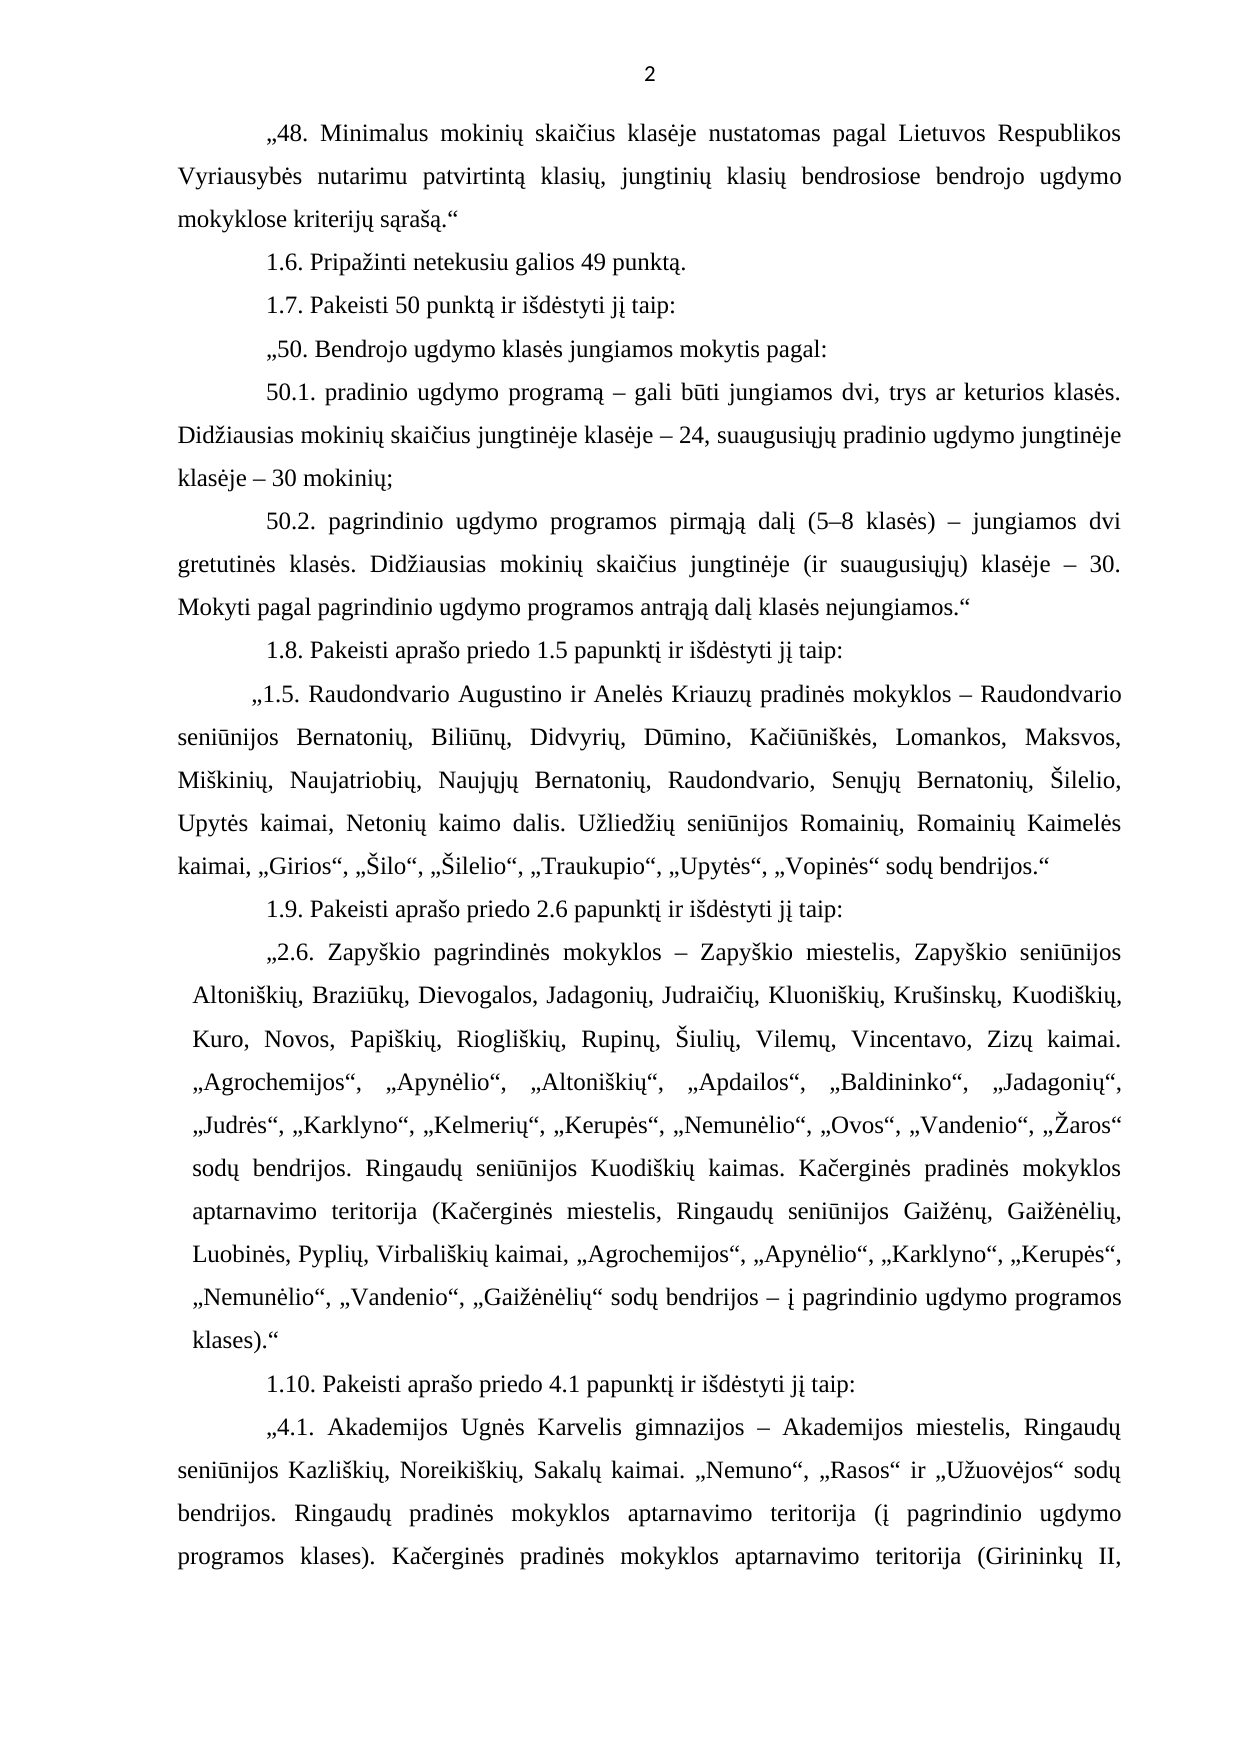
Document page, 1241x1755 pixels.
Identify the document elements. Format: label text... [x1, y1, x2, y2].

text „2.6. Zapyškio pagrindinės mokyklos – Zapyškio miestelis, Zapyškio seniūnijos Altoniškių, Braziūkų, Dievogalos, Jadagonių, Judraičių, Kluoniškių, Krušinskų, Kuodiškių, Kuro, Novos, Papiškių, Riogliškių, Rupinų, Šiulių, Vilemų, Vincentavo, Zizų kaimai. „Agrochemijos“, „Apynėlio“, „Altoniškių“, „Apdailos“, „Baldininko“, „Jadagonių“, „Judrės“, „Karklyno“, „Kelmerių“, „Kerupės“, „Nemunėlio“, „Ovos“, „Vandenio“, „Žaros“ sodų bendrijos. Ringaudų seniūnijos Kuodiškių kaimas. Kačerginės pradinės mokyklos aptarnavimo teritorija (Kačerginės miestelis, Ringaudų seniūnijos Gaižėnų, Gaižėnėlių, Luobinės, Pyplių, Virbališkių kaimai, „Agrochemijos“, „Apynėlio“, „Karklyno“, „Kerupės“, „Nemunėlio“, „Vandenio“, „Gaižėnėlių“ sodų bendrijos – į pagrindinio ugdymo programos klases).“ [192, 937, 1122, 1354]
text 1.6. Pripažinti netekusiu galios 49 punktą. [177, 247, 1122, 276]
text 1.9. Pakeisti aprašo priedo 2.6 papunktį ir išdėstyti jį taip: [266, 894, 1122, 923]
text 50.1. pradinio ugdymo programą – gali būti jungiamos dvi, trys ar keturios klasės. Didžiausias mokinių skaičius jungtinėje klasėje – 24, suaugusiųjų pradinio ugdymo jungtinėje klasėje – 30 mokinių; [177, 377, 1122, 492]
text 1.8. Pakeisti aprašo priedo 1.5 papunktį ir išdėstyti jį taip: [266, 636, 1122, 664]
text „1.5. Raudondvario Augustino ir Anelės Kriauzų pradinės mokyklos – Raudondvario seniūnijos Bernatonių, Biliūnų, Didvyrių, Dūmino, Kačiūniškės, Lomankos, Maksvos, Miškinių, Naujatriobių, Naujųjų Bernatonių, Raudondvario, Senųjų Bernatonių, Šilelio, Upytės kaimai, Netonių kaimo dalis. Užliedžių seniūnijos Romainių, Romainių Kaimelės kaimai, „Girios“, „Šilo“, „Šilelio“, „Traukupio“, „Upytės“, „Vopinės“ sodų bendrijos.“ [177, 679, 1122, 880]
text „4.1. Akademijos Ugnės Karvelis gimnazijos – Akademijos miestelis, Ringaudų seniūnijos Kazliškių, Noreikiškių, Sakalų kaimai. „Nemuno“, „Rasos“ ir „Užuovėjos“ sodų bendrijos. Ringaudų pradinės mokyklos aptarnavimo teritorija (į pagrindinio ugdymo programos klases). Kačerginės pradinės mokyklos aptarnavimo teritorija (Girininkų II, [177, 1412, 1122, 1570]
text „48. Minimalus mokinių skaičius klasėje nustatomas pagal Lietuvos Respublikos Vyriausybės nutarimu patvirtintą klasių, jungtinių klasių bendrosiose bendrojo ugdymo mokyklose kriterijų sąrašą.“ [177, 118, 1122, 233]
text 1.10. Pakeisti aprašo priedo 4.1 papunktį ir išdėstyti jį taip: [177, 1369, 1122, 1397]
text „50. Bendrojo ugdymo klasės jungiamos mokytis pagal: [177, 334, 1122, 362]
text 50.2. pagrindinio ugdymo programos pirmąją dalį (5–8 klasės) – jungiamos dvi gretutinės klasės. Didžiausias mokinių skaičius jungtinėje (ir suaugusiųjų) klasėje – 30. Mokyti pagal pagrindinio ugdymo programos antrąją dalį klasės nejungiamos.“ [177, 506, 1122, 621]
text 1.7. Pakeisti 50 punktą ir išdėstyti jį taip: [177, 291, 1122, 319]
